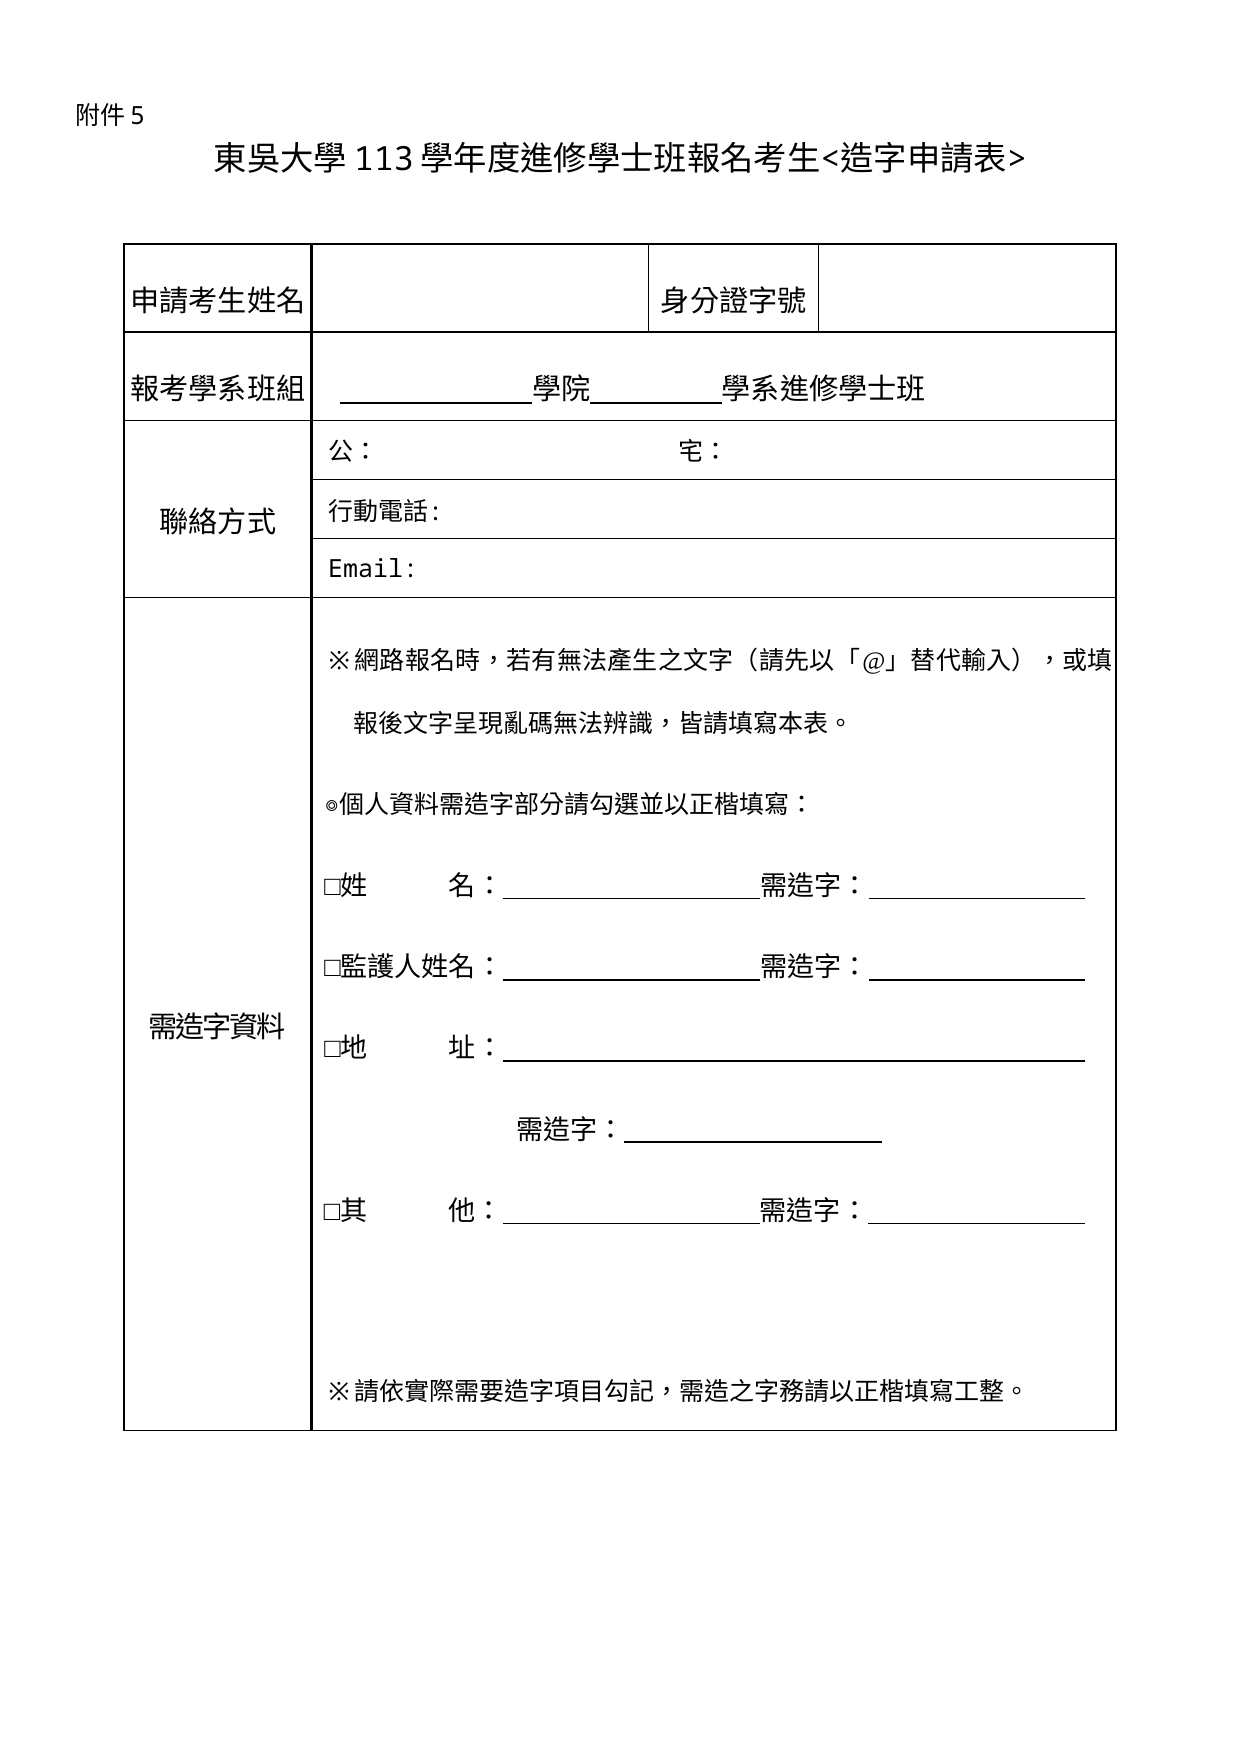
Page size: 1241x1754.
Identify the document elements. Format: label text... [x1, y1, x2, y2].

subtitle 附件5 [75, 96, 1165, 132]
table_header 身分證字號 [649, 245, 818, 331]
table_cell 報考學系班組 [125, 333, 310, 420]
table_cell 公： 宅： [313, 421, 1115, 479]
table_cell Email: [313, 539, 1115, 597]
table_cell 聯絡方式 [125, 421, 310, 597]
table_header [313, 245, 648, 331]
subtitle 東吳大學113學年度進修學士班報名考生<造字申請表> [75, 132, 1165, 180]
table_cell 行動電話: [313, 480, 1115, 538]
table_header [819, 245, 1115, 331]
table_cell 學院 學系進修學士班 [313, 333, 1115, 420]
table_cell 需造字資料 [125, 598, 310, 1429]
table_cell ※網路報名時，若有無法產生之文字（請先以「@」替代輸入），或填報後文字呈現亂碼無法辨識，皆請填寫本表。 ◎個人資料需造字部分請勾選並以正楷填寫： □姓 名： 需造字： □監護人姓名： 需造字： □地 址： 需造字： □其 他： 需造字： ※請依實際需要造字項目勾記，需造之字務請以正楷填寫工整。 [313, 598, 1115, 1429]
table_header 申請考生姓名 [125, 245, 310, 331]
